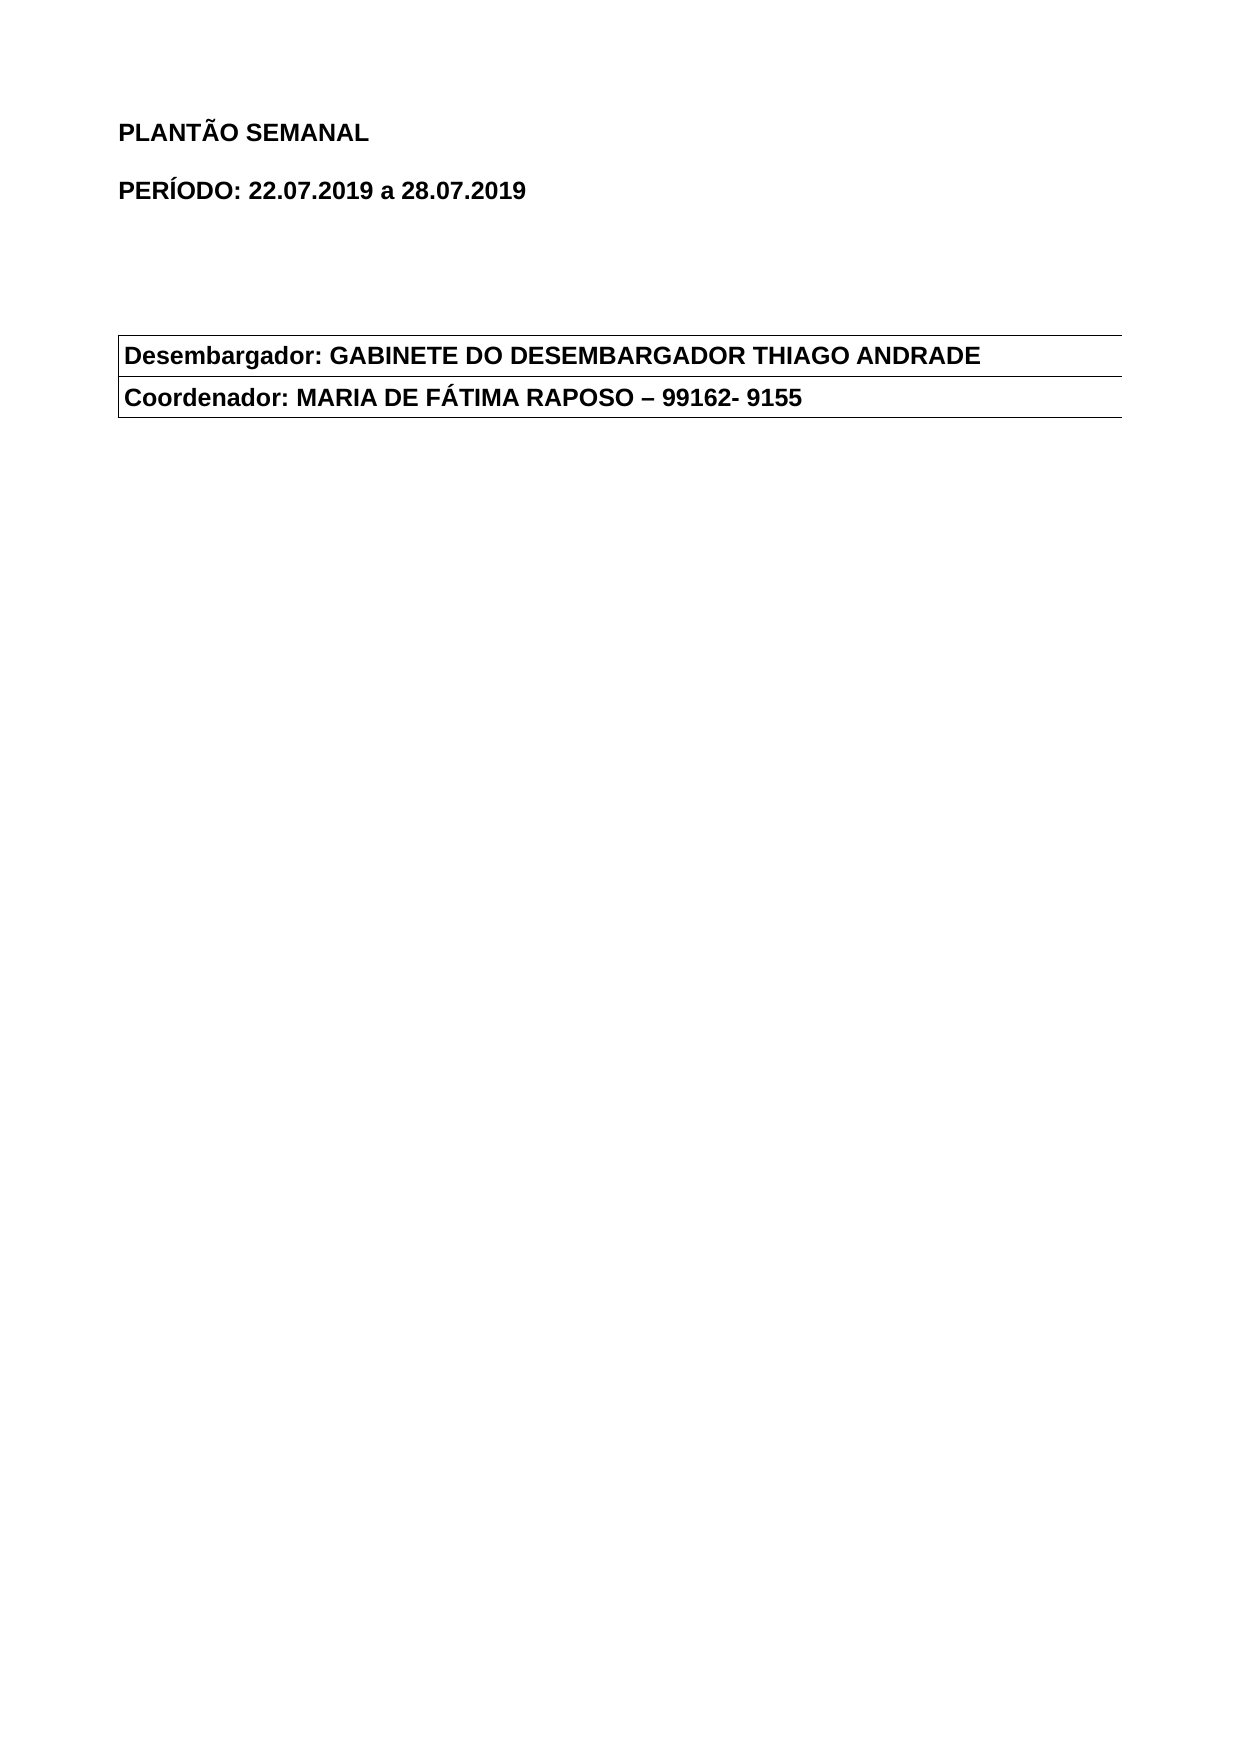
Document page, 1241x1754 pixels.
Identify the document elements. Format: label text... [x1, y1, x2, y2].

table_cell Coordenador: MARIA DE FÁTIMA RAPOSO – 99162- 9155 [119, 377, 1122, 417]
text PLANTÃO SEMANAL [118, 118, 1122, 147]
text PERÍODO: 22.07.2019 a 28.07.2019 [118, 176, 1122, 204]
table_header Desembargador: GABINETE DO DESEMBARGADOR THIAGO ANDRADE [119, 336, 1122, 376]
